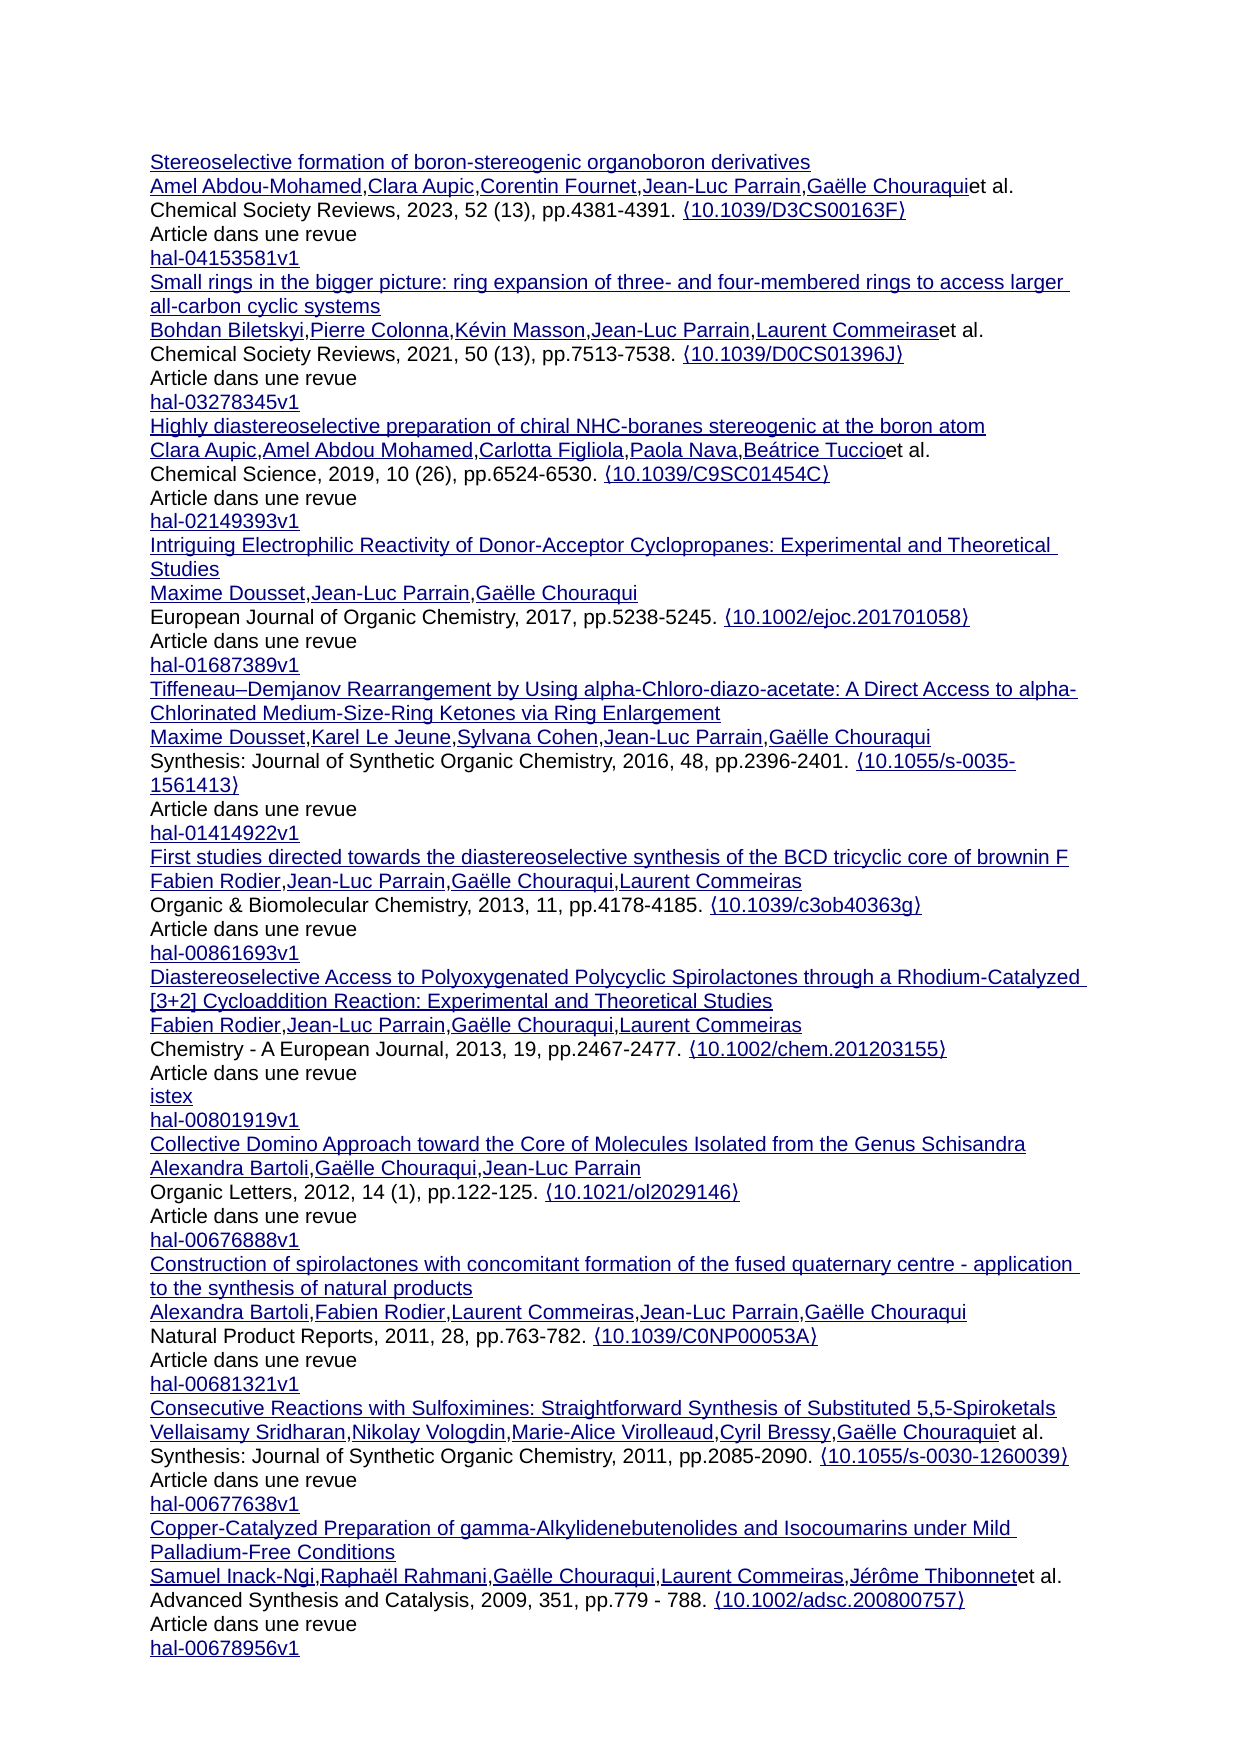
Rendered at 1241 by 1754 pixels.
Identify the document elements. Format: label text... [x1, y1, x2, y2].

table_cell Consecutive Reactions with Sulfoximines: Straightforward Synthesis of Substituted 5,5-Spiroketals Vellaisamy Sridharan,Nikolay Vologdin,Marie-Alice Virolleaud,Cyril Bressy,Gaëlle Chouraquiet al. Synthesis: Journal of Synthetic Organic Chemistry, 2011, pp.2085-2090. ⟨10.1055/s-0030-1260039⟩ Article dans une revue hal-00677638v1 [150, 1396, 1090, 1516]
table_cell Highly diastereoselective preparation of chiral NHC-boranes stereogenic at the boron atom Clara Aupic,Amel Abdou Mohamed,Carlotta Figliola,Paola Nava,Beátrice Tuccioet al. Chemical Science, 2019, 10 (26), pp.6524-6530. ⟨10.1039/C9SC01454C⟩ Article dans une revue hal-02149393v1 [150, 414, 1090, 533]
table_cell Copper-Catalyzed Preparation of gamma-Alkylidenebutenolides and Isocoumarins under Mild Palladium-Free Conditions Samuel Inack-Ngi,Raphaël Rahmani,Gaëlle Chouraqui,Laurent Commeiras,Jérôme Thibonnetet al. Advanced Synthesis and Catalysis, 2009, 351, pp.779 - 788. ⟨10.1002/adsc.200800757⟩ Article dans une revue hal-00678956v1 [150, 1516, 1090, 1659]
table_cell Tiffeneau–Demjanov Rearrangement by Using alpha-Chloro-diazo-acetate: A Direct Access to alpha-Chlorinated Medium-Size-Ring Ketones via Ring Enlargement Maxime Dousset,Karel Le Jeune,Sylvana Cohen,Jean-Luc Parrain,Gaëlle Chouraqui Synthesis: Journal of Synthetic Organic Chemistry, 2016, 48, pp.2396-2401. ⟨10.1055/s-0035-1561413⟩ Article dans une revue hal-01414922v1 [150, 677, 1090, 845]
table_cell Construction of spirolactones with concomitant formation of the fused quaternary centre - application to the synthesis of natural products Alexandra Bartoli,Fabien Rodier,Laurent Commeiras,Jean-Luc Parrain,Gaëlle Chouraqui Natural Product Reports, 2011, 28, pp.763-782. ⟨10.1039/C0NP00053A⟩ Article dans une revue hal-00681321v1 [150, 1252, 1090, 1396]
table_cell First studies directed towards the diastereoselective synthesis of the BCD tricyclic core of brownin F Fabien Rodier,Jean-Luc Parrain,Gaëlle Chouraqui,Laurent Commeiras Organic & Biomolecular Chemistry, 2013, 11, pp.4178-4185. ⟨10.1039/c3ob40363g⟩ Article dans une revue hal-00861693v1 [150, 845, 1090, 964]
table_cell Intriguing Electrophilic Reactivity of Donor-Acceptor Cyclopropanes: Experimental and Theoretical Studies Maxime Dousset,Jean-Luc Parrain,Gaëlle Chouraqui European Journal of Organic Chemistry, 2017, pp.5238-5245. ⟨10.1002/ejoc.201701058⟩ Article dans une revue hal-01687389v1 [150, 533, 1090, 677]
table_cell Collective Domino Approach toward the Core of Molecules Isolated from the Genus Schisandra Alexandra Bartoli,Gaëlle Chouraqui,Jean-Luc Parrain Organic Letters, 2012, 14 (1), pp.122-125. ⟨10.1021/ol2029146⟩ Article dans une revue hal-00676888v1 [150, 1132, 1090, 1252]
table_cell Diastereoselective Access to Polyoxygenated Polycyclic Spirolactones through a Rhodium-Catalyzed [3+2] Cycloaddition Reaction: Experimental and Theoretical Studies Fabien Rodier,Jean-Luc Parrain,Gaëlle Chouraqui,Laurent Commeiras Chemistry - A European Journal, 2013, 19, pp.2467-2477. ⟨10.1002/chem.201203155⟩ Article dans une revue istex hal-00801919v1 [150, 965, 1090, 1132]
table_cell Stereoselective formation of boron-stereogenic organoboron derivatives Amel Abdou-Mohamed,Clara Aupic,Corentin Fournet,Jean-Luc Parrain,Gaëlle Chouraquiet al. Chemical Society Reviews, 2023, 52 (13), pp.4381-4391. ⟨10.1039/D3CS00163F⟩ Article dans une revue hal-04153581v1 [150, 150, 1090, 270]
table_cell Small rings in the bigger picture: ring expansion of three- and four-membered rings to access larger all-carbon cyclic systems Bohdan Biletskyi,Pierre Colonna,Kévin Masson,Jean-Luc Parrain,Laurent Commeiraset al. Chemical Society Reviews, 2021, 50 (13), pp.7513-7538. ⟨10.1039/D0CS01396J⟩ Article dans une revue hal-03278345v1 [150, 270, 1090, 413]
